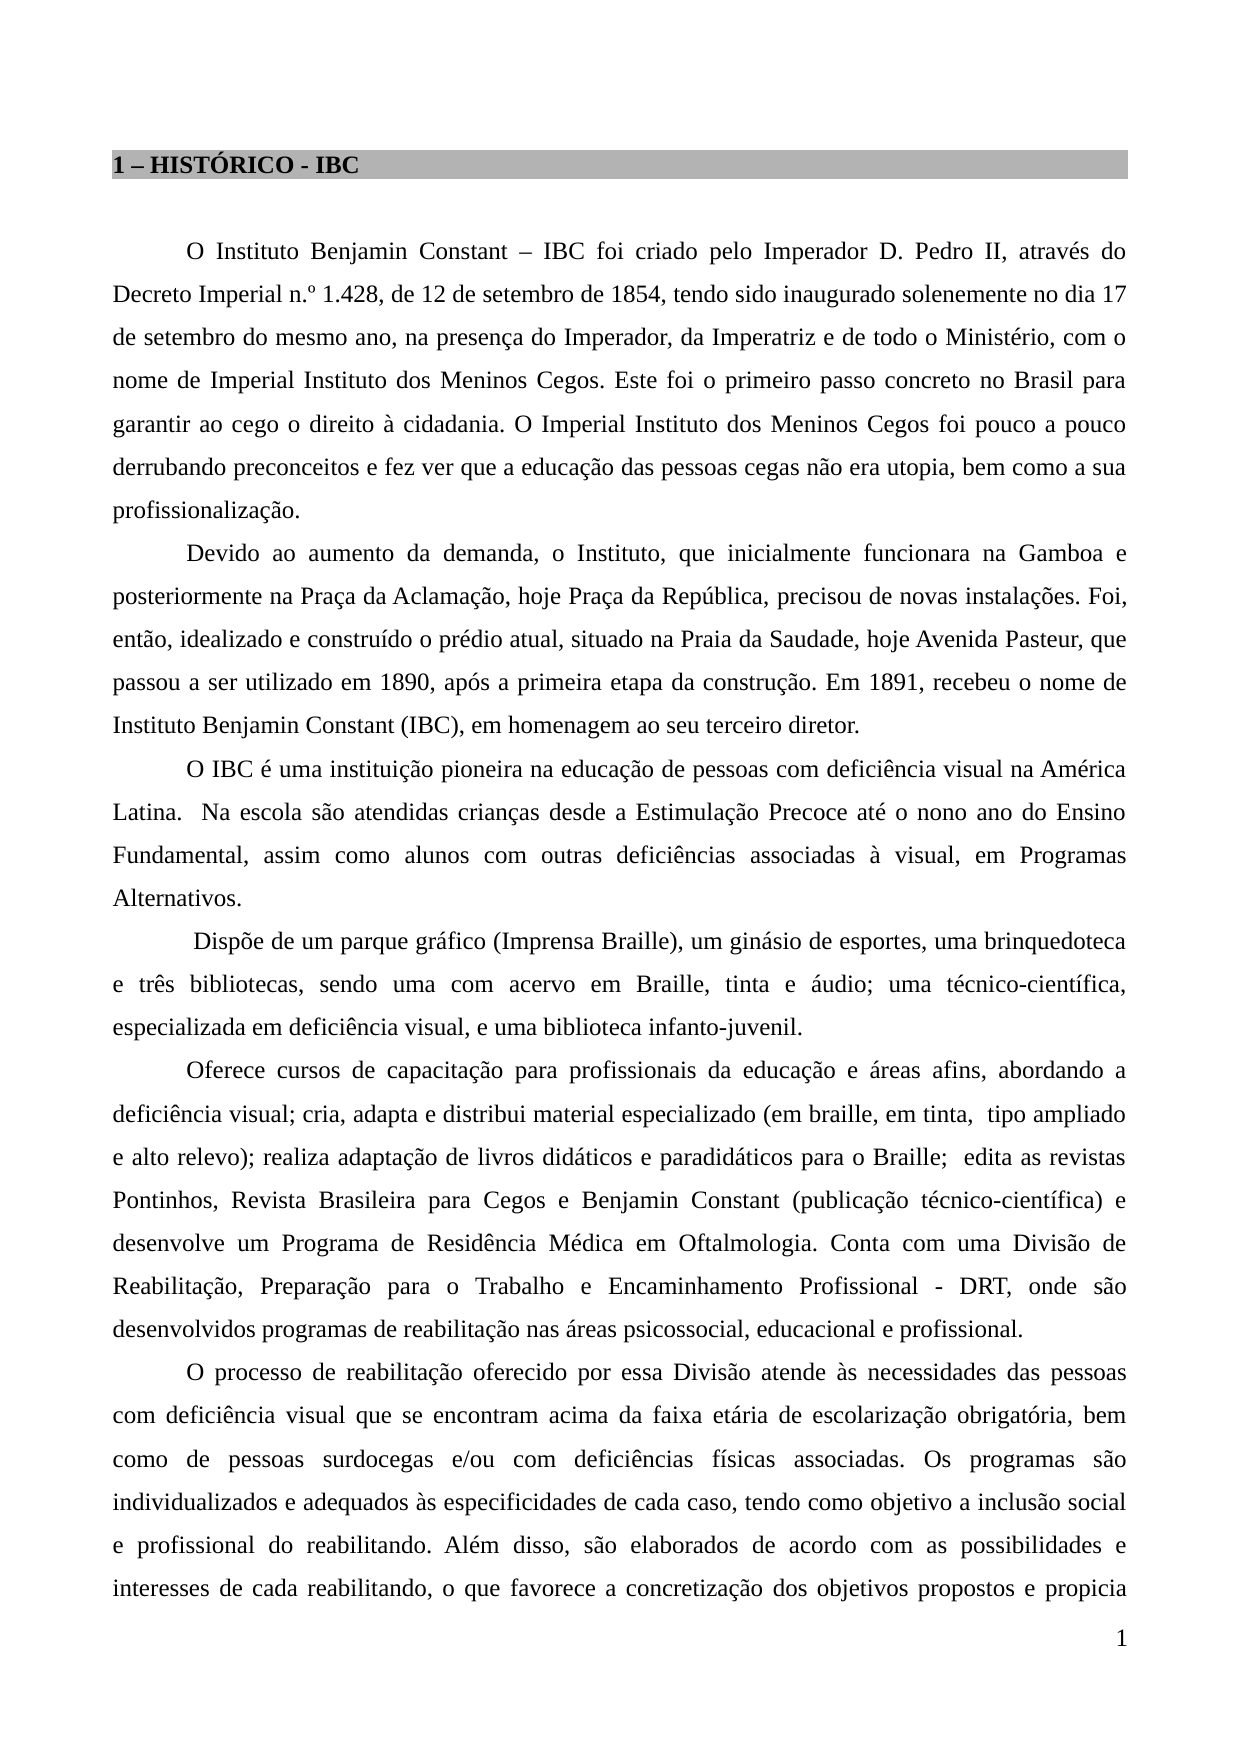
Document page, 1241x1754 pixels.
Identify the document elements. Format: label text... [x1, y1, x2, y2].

text O processo de reabilitação oferecido por essa Divisão atende às necessidades das pessoas com deficiência visual que se encontram acima da faixa etária de escolarização obrigatória, bem como de pessoas surdocegas e/ou com deficiências físicas associadas. Os programas são individualizados e adequados às especificidades de cada caso, tendo como objetivo a inclusão social e profissional do reabilitando. Além disso, são elaborados de acordo com as possibilidades e interesses de cada reabilitando, o que favorece a concretização dos objetivos propostos e propicia [112, 1357, 1128, 1602]
text O IBC é uma instituição pioneira na educação de pessoas com deficiência visual na América Latina. Na escola são atendidas crianças desde a Estimulação Precoce até o nono ano do Ensino Fundamental, assim como alunos com outras deficiências associadas à visual, em Programas Alternativos. [112, 754, 1128, 912]
text 1 – HISTÓRICO - IBC [112, 150, 1128, 179]
text O Instituto Benjamin Constant – IBC foi criado pelo Imperador D. Pedro II, através do Decreto Imperial n.º 1.428, de 12 de setembro de 1854, tendo sido inaugurado solenemente no dia 17 de setembro do mesmo ano, na presença do Imperador, da Imperatriz e de todo o Ministério, com o nome de Imperial Instituto dos Meninos Cegos. Este foi o primeiro passo concreto no Brasil para garantir ao cego o direito à cidadania. O Imperial Instituto dos Meninos Cegos foi pouco a pouco derrubando preconceitos e fez ver que a educação das pessoas cegas não era utopia, bem como a sua profissionalização. [112, 236, 1128, 524]
text Oferece cursos de capacitação para profissionais da educação e áreas afins, abordando a deficiência visual; cria, adapta e distribui material especializado (em braille, em tinta, tipo ampliado e alto relevo); realiza adaptação de livros didáticos e paradidáticos para o Braille; edita as revistas Pontinhos, Revista Brasileira para Cegos e Benjamin Constant (publicação técnico-científica) e desenvolve um Programa de Residência Médica em Oftalmologia. Conta com uma Divisão de Reabilitação, Preparação para o Trabalho e Encaminhamento Profissional - DRT, onde são desenvolvidos programas de reabilitação nas áreas psicossocial, educacional e profissional. [112, 1056, 1128, 1343]
text Dispõe de um parque gráfico (Imprensa Braille), um ginásio de esportes, uma brinquedoteca e três bibliotecas, sendo uma com acervo em Braille, tinta e áudio; uma técnico-científica, especializada em deficiência visual, e uma biblioteca infanto-juvenil. [112, 926, 1128, 1041]
text Devido ao aumento da demanda, o Instituto, que inicialmente funcionara na Gamboa e posteriormente na Praça da Aclamação, hoje Praça da República,na Gamboa e, posteriormente, na Praça da Aclamaç0000000000000000000000000000000000000000000000000000000000000000000000000000000 precisou de novas instalações. Foi, então, idealizado e construído o prédio atual, situado na Praia da Saudade, hoje Avenida Pasteur, que passou a ser utilizado em 1890, após a primeira etapa da construção. Em 1891, recebeu o nome de Instituto Benjamin Constant (IBC), em homenagem ao seu terceiro diretor. [112, 538, 1128, 739]
